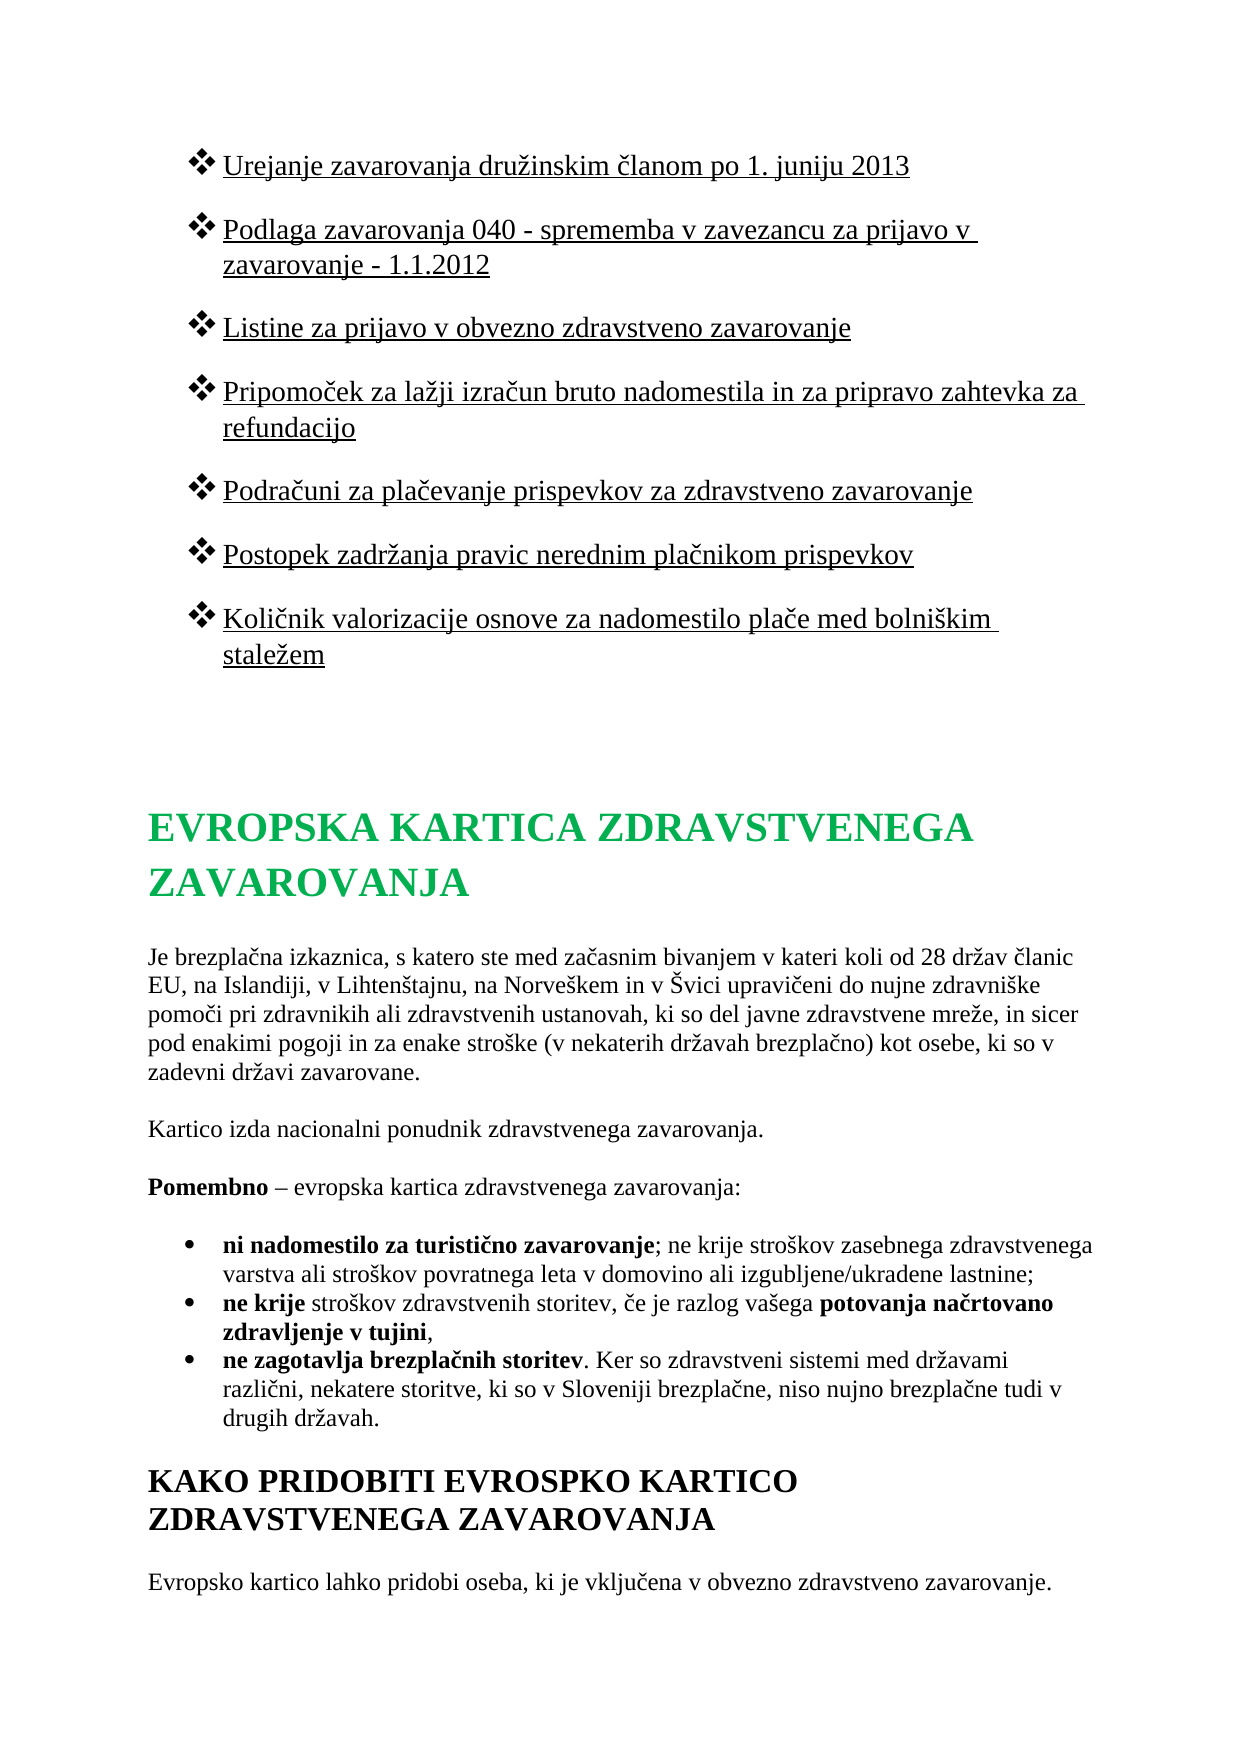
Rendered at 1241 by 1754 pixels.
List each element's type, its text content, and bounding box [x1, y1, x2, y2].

subtitle EVROPSKA KARTICA ZDRAVSTVENEGA ZAVAROVANJA [148, 802, 1093, 905]
subtitle Podračuni za plačevanje prispevkov za zdravstveno zavarovanje [185, 473, 1093, 508]
subtitle Postopek zadržanja pravic nerednim plačnikom prispevkov [185, 537, 1093, 572]
list ne zagotavlja brezplačnih storitev. Ker so zdravstveni sistemi med državami različni, nekatere storitve, ki so v Sloveniji brezplačne, niso nujno brezplačne tudi v drugih državah. [185, 1345, 1093, 1432]
text Kartico izda nacionalni ponudnik zdravstvenega zavarovanja. [148, 1114, 1093, 1143]
subtitle Pripomoček za lažji izračun bruto nadomestila in za pripravo zahtevka za refundacijo [185, 374, 1093, 443]
text Pomembno – evropska kartica zdravstvenega zavarovanja: [148, 1172, 1093, 1201]
subtitle Količnik valorizacije osnove za nadomestilo plače med bolniškim staležem [185, 602, 1093, 670]
subtitle Podlaga zavarovanja 040 - sprememba v zavezancu za prijavo v zavarovanje - 1.1.2012 [185, 212, 1093, 281]
subtitle Listine za prijavo v obvezno zdravstveno zavarovanje [185, 310, 1093, 345]
list ni nadomestilo za turistično zavarovanje; ne krije stroškov zasebnega zdravstvenega varstva ali stroškov povratnega leta v domovino ali izgubljene/ukradene lastnine; [185, 1230, 1093, 1288]
text Evropsko kartico lahko pridobi oseba, ki je vključena v obvezno zdravstveno zavarovanje. [148, 1567, 1093, 1595]
list ne krije stroškov zdravstvenih storitev, če je razlog vašega potovanja načrtovano zdravljenje v tujini, [185, 1288, 1093, 1345]
subtitle Urejanje zavarovanja družinskim članom po 1. juniju 2013 [185, 148, 1093, 183]
text Je brezplačna izkaznica, s katero ste med začasnim bivanjem v kateri koli od 28 držav članic EU, na Islandiji, v Lihtenštajnu, na Norveškem in v Švici upravičeni do nujne zdravniške pomoči pri zdravnikih ali zdravstvenih ustanovah, ki so del javne zdravstvene mreže, in sicer pod enakimi pogoji in za enake stroške (v nekaterih državah brezplačno) kot osebe, ki so v zadevni državi zavarovane. [148, 942, 1093, 1085]
subtitle KAKO PRIDOBITI EVROSPKO KARTICO ZDRAVSTVENEGA ZAVAROVANJA [148, 1461, 1093, 1537]
